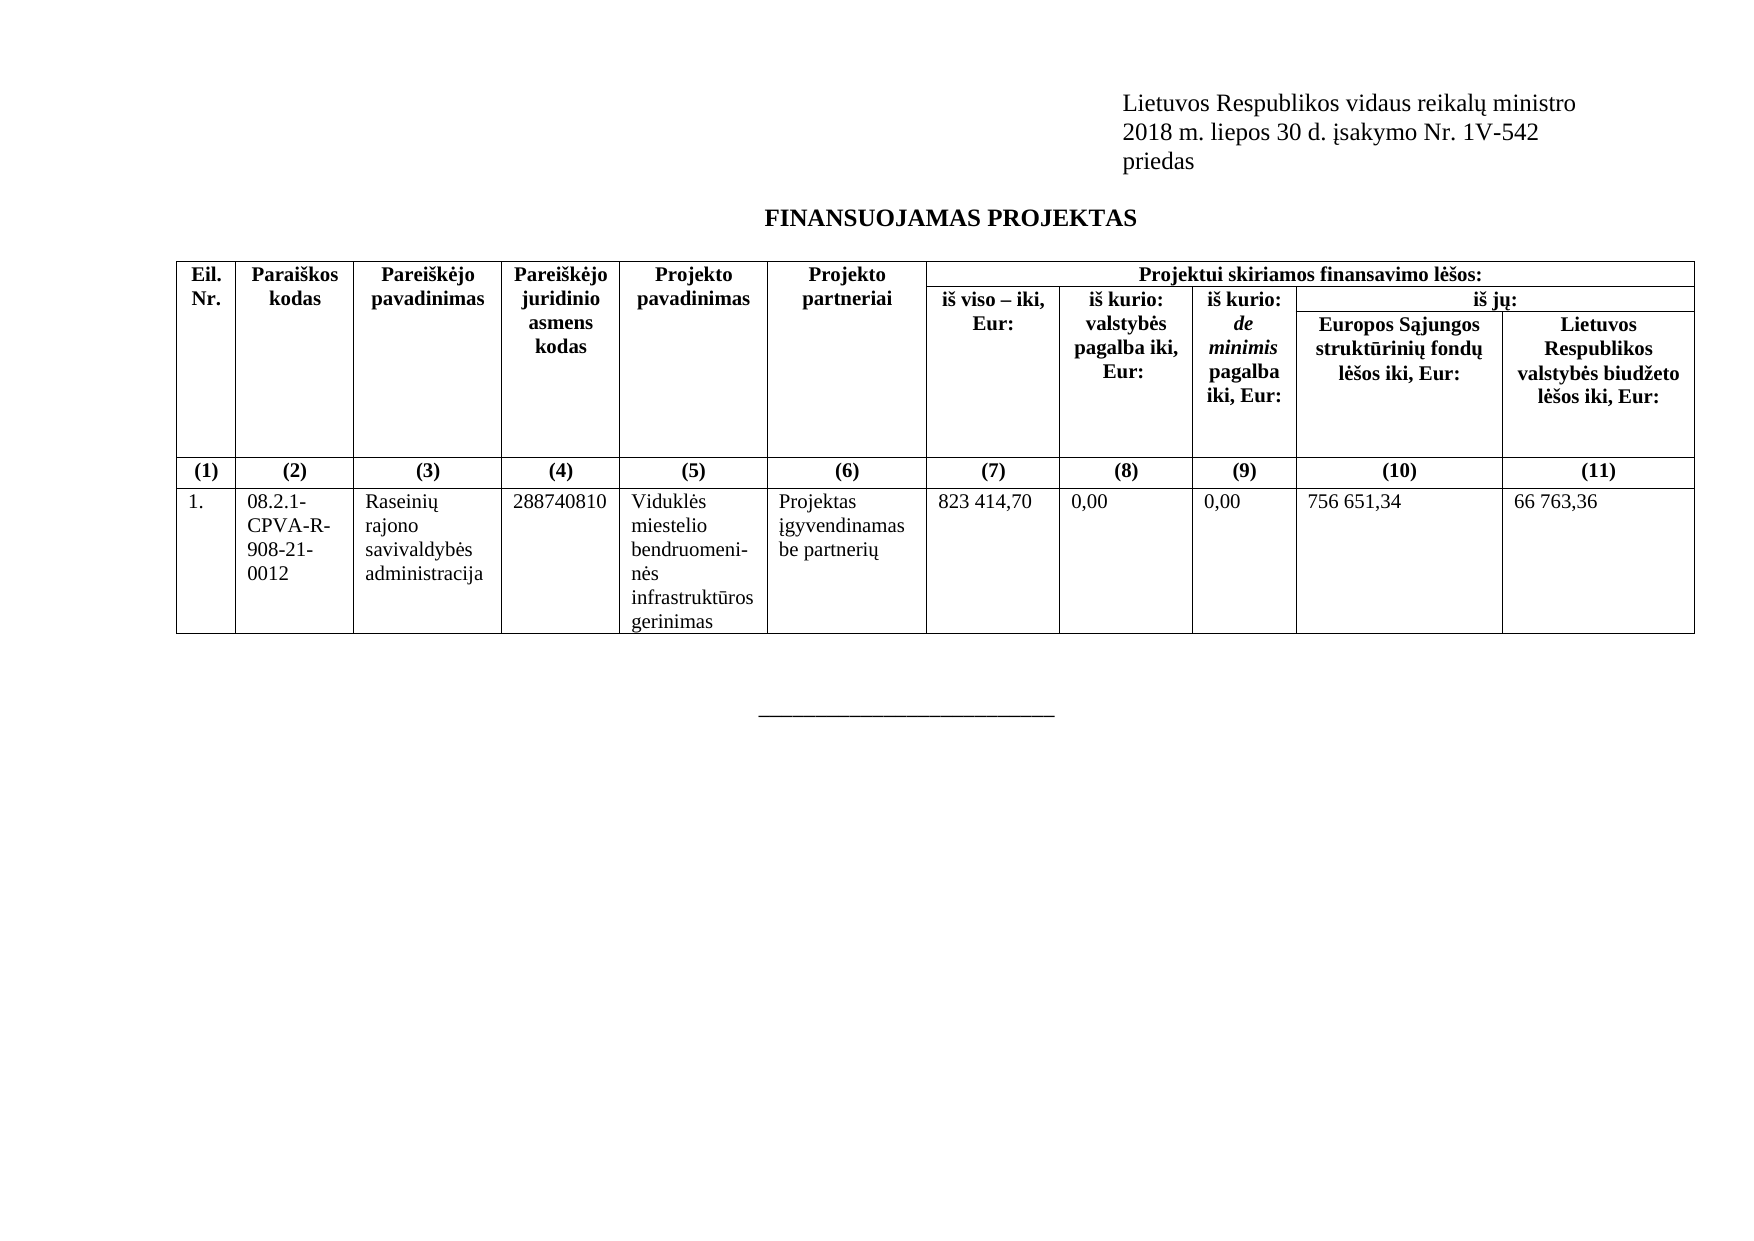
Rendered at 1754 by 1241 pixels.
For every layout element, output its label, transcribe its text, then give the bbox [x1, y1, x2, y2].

table_header Projektui skiriamos finansavimo lėšos: [927, 262, 1694, 286]
table_cell 756 651,34 [1297, 489, 1502, 633]
table_cell iš kurio: valstybės pagalba iki, Eur: [1060, 287, 1192, 457]
text FINANSUOJAMAS PROJEKTAS [177, 203, 1636, 232]
table_header Projekto pavadinimas [620, 262, 767, 457]
text 2018 m. liepos 30 d. įsakymo Nr. 1V-542 [1122, 117, 1636, 146]
table_header Projekto partneriai [768, 262, 926, 457]
table_cell (9) [1193, 458, 1296, 488]
table_cell iš kurio: de minimis pagalba iki, Eur: [1193, 287, 1296, 457]
table_cell 0,00 [1193, 489, 1296, 633]
text Lietuvos Respublikos vidaus reikalų ministro [1122, 88, 1636, 117]
table_header Pareiškėjo juridinio asmens kodas [502, 262, 619, 457]
text __________________________ [177, 692, 1636, 720]
table_cell (1) [177, 458, 235, 488]
table_cell 288740810 [502, 489, 619, 633]
table_cell Europos Sąjungos struktūrinių fondų lėšos iki, Eur: [1297, 312, 1502, 457]
table_cell iš viso – iki, Eur: [927, 287, 1059, 457]
table_cell (2) [236, 458, 353, 488]
table_header Paraiškos kodas [236, 262, 353, 457]
table_cell 0,00 [1060, 489, 1192, 633]
table_cell 08.2.1-CPVA-R-908-21-0012 [236, 489, 353, 633]
table_cell (3) [354, 458, 501, 488]
table_cell Projektas įgyvendinamas be partnerių [768, 489, 926, 633]
table_cell 1. [177, 489, 235, 633]
table_cell (10) [1297, 458, 1502, 488]
text priedas [1122, 146, 1636, 175]
table_cell (7) [927, 458, 1059, 488]
table_cell iš jų: [1297, 287, 1694, 311]
table_cell (4) [502, 458, 619, 488]
table_header Pareiškėjo pavadinimas [354, 262, 501, 457]
table_cell Viduklės miestelio bendruomeni- nės infrastruktūros gerinimas [620, 489, 767, 633]
table_cell (5) [620, 458, 767, 488]
table_cell Raseinių rajono savivaldybės administracija [354, 489, 501, 633]
table_cell 66 763,36 [1503, 489, 1694, 633]
table_cell (11) [1503, 458, 1694, 488]
table_cell 823 414,70 [927, 489, 1059, 633]
table_header Eil. Nr. [177, 262, 235, 457]
table_cell (8) [1060, 458, 1192, 488]
table_cell Lietuvos Respublikos valstybės biudžeto lėšos iki, Eur: [1503, 312, 1694, 457]
table_cell (6) [768, 458, 926, 488]
